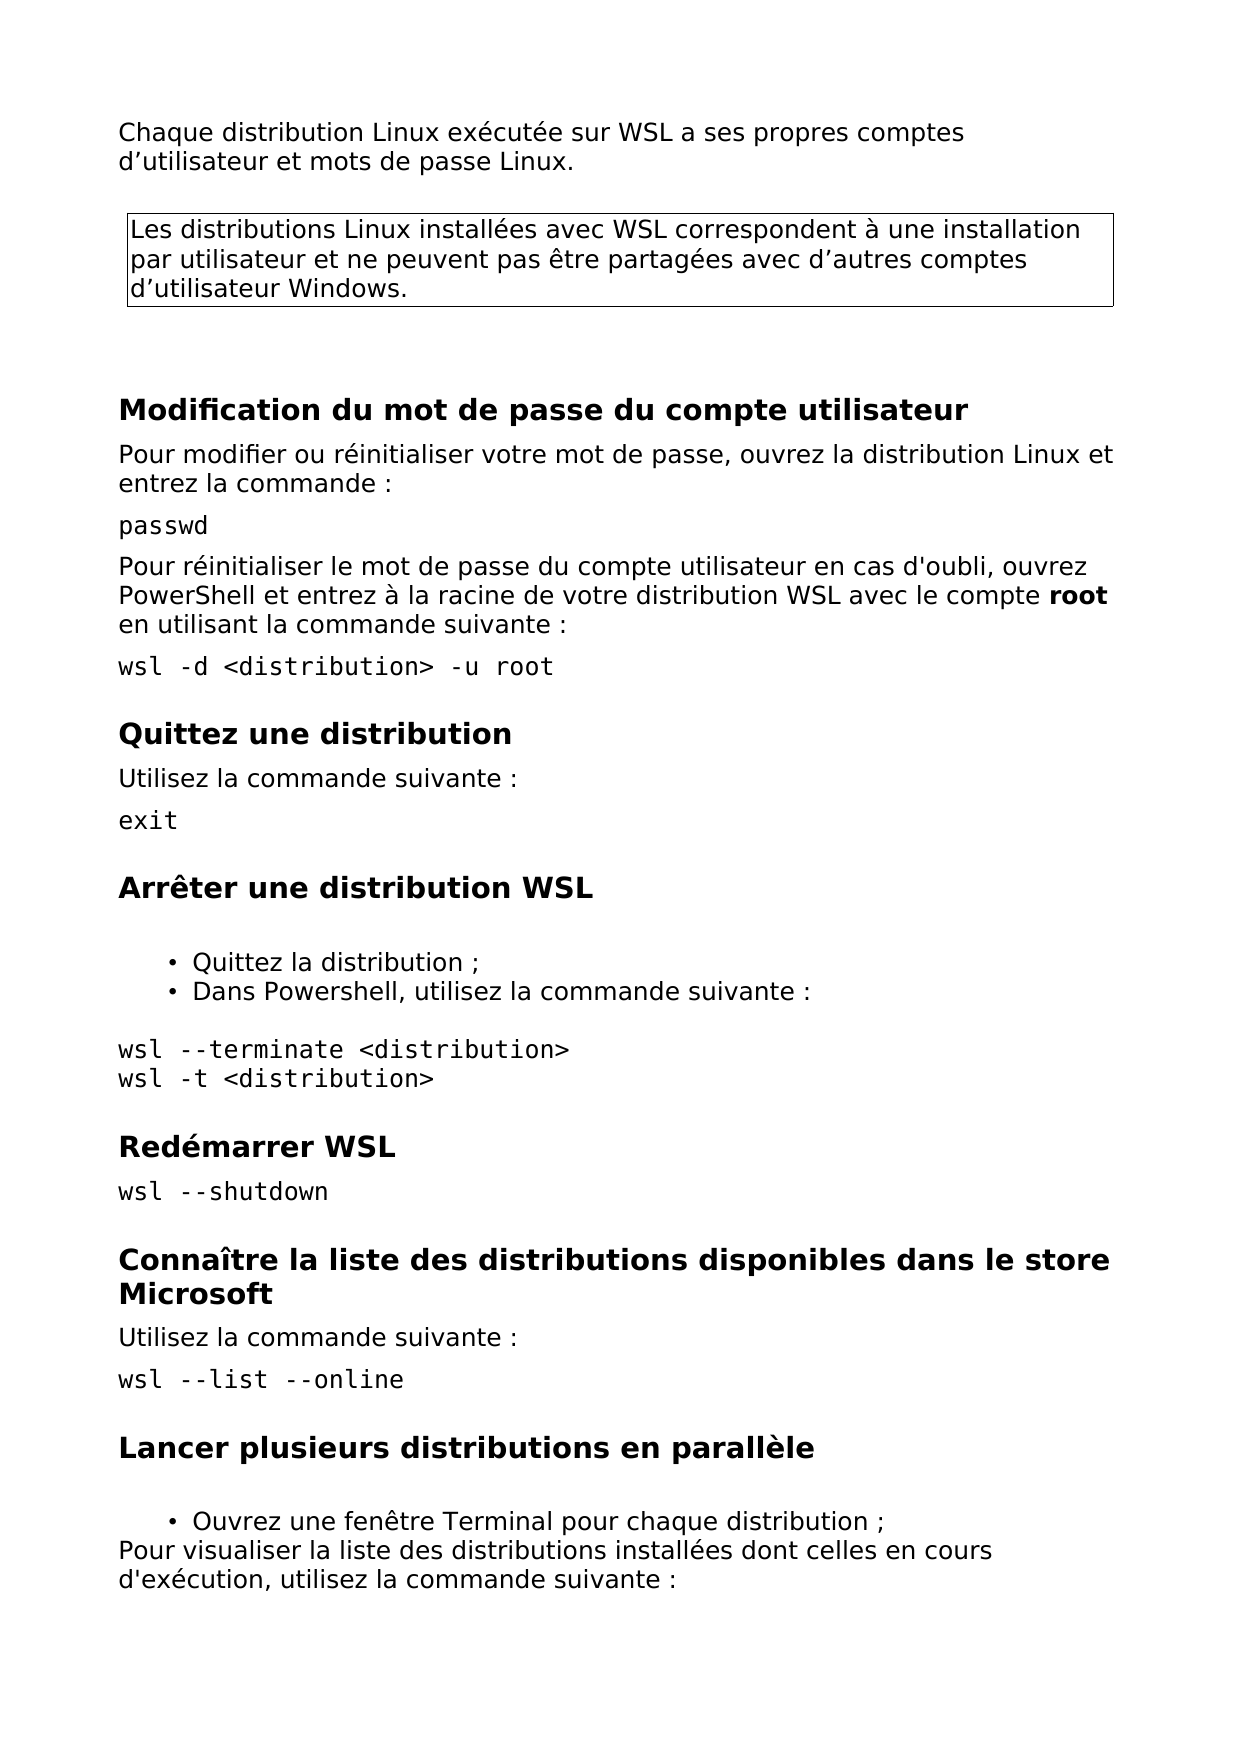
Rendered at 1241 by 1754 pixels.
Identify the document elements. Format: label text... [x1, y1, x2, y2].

text wsl --terminate <distribution> wsl -t <distribution> [118, 1036, 1122, 1094]
text wsl --shutdown [118, 1177, 1122, 1206]
text wsl -d <distribution> -u root [118, 652, 1122, 681]
list Ouvrez une fenêtre Terminal pour chaque distribution ; [177, 1507, 1122, 1536]
table_header Les distributions Linux installées avec WSL correspondent à une installation par utilisateur et ne peuvent pas être partagées avec d’autres comptes d’utilisateur Windows. [128, 214, 1113, 306]
subtitle Modification du mot de passe du compte utilisateur [118, 393, 1122, 427]
text Utilisez la commande suivante : [118, 764, 1122, 793]
text Utilisez la commande suivante : [118, 1323, 1122, 1353]
subtitle Connaître la liste des distributions disponibles dans le store Microsoft [118, 1243, 1122, 1311]
text passwd [118, 511, 1122, 540]
text exit [118, 806, 1122, 835]
subtitle Arrêter une distribution WSL [118, 872, 1122, 906]
text Pour réinitialiser le mot de passe du compte utilisateur en cas d'oubli, ouvrez PowerShell et entrez à la racine de votre distribution WSL avec le compte root en utilisant la commande suivante : [118, 552, 1122, 639]
text wsl --list --online [118, 1365, 1122, 1394]
text Pour modifier ou réinitialiser votre mot de passe, ouvrez la distribution Linux et entrez la commande : [118, 440, 1122, 498]
text Pour visualiser la liste des distributions installées dont celles en cours d'exécution, utilisez la commande suivante : [118, 1536, 1122, 1594]
subtitle Lancer plusieurs distributions en parallèle [118, 1431, 1122, 1465]
list Quittez la distribution ; [177, 948, 1122, 977]
text Chaque distribution Linux exécutée sur WSL a ses propres comptes d’utilisateur et mots de passe Linux. [118, 118, 1122, 176]
list Dans Powershell, utilisez la commande suivante : [177, 977, 1122, 1006]
subtitle Quittez une distribution [118, 718, 1122, 752]
subtitle Redémarrer WSL [118, 1131, 1122, 1164]
